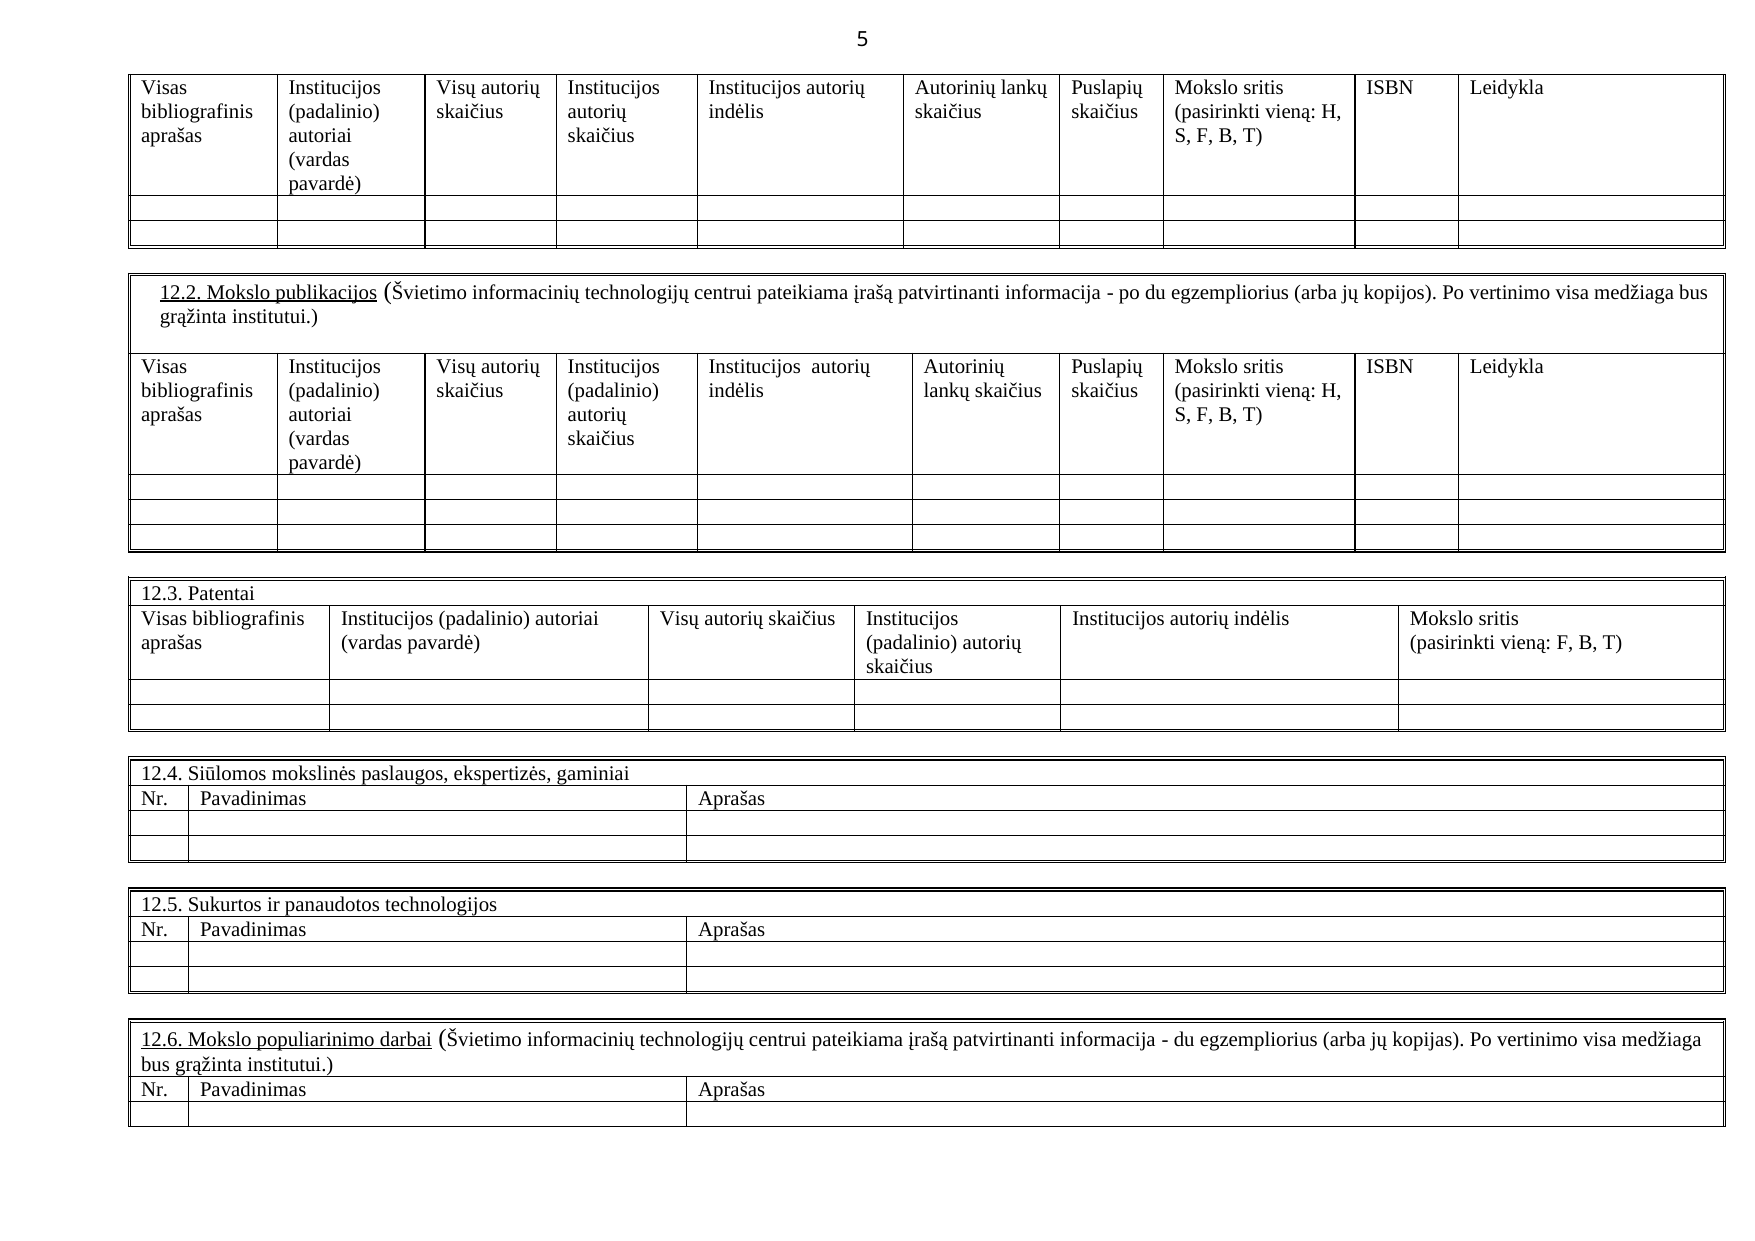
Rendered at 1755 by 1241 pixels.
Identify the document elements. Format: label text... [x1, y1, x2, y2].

table_cell [1164, 221, 1354, 245]
table_cell [1164, 196, 1354, 220]
table_cell Pavadinimas [189, 786, 686, 810]
table_cell [189, 967, 686, 991]
table_cell [189, 942, 686, 966]
table_cell Aprašas [687, 917, 1723, 941]
table_cell Nr. [131, 1077, 188, 1101]
table_cell [1399, 705, 1723, 729]
table_cell Puslapių skaičius [1060, 354, 1163, 474]
table_cell [557, 475, 697, 499]
table_cell [913, 525, 1059, 549]
table_cell Institucijos autorių skaičius [557, 75, 697, 195]
table_cell [698, 221, 903, 245]
table_cell [1356, 221, 1458, 245]
table_cell [426, 525, 556, 549]
table_cell [649, 680, 854, 703]
table_cell [1061, 705, 1398, 729]
table_cell [1164, 475, 1354, 499]
table_cell [1060, 221, 1163, 245]
table_cell Nr. [131, 786, 188, 810]
table_cell Visas bibliografinis aprašas [131, 354, 277, 474]
table_cell [687, 942, 1723, 966]
table_cell [131, 811, 188, 835]
table_cell ISBN [1356, 354, 1458, 474]
table_header 12.5. Sukurtos ir panaudotos technologijos [131, 892, 1723, 916]
table_cell Institucijos (padalinio) autorių skaičius [557, 354, 697, 474]
table_cell Visų autorių skaičius [649, 606, 854, 678]
table_cell Aprašas [687, 1077, 1723, 1101]
table_cell [131, 967, 188, 991]
table_cell Institucijos autorių indėlis [1061, 606, 1398, 678]
table_cell [131, 705, 329, 729]
table_cell [278, 475, 424, 499]
table_cell [687, 811, 1723, 835]
table_cell [278, 525, 424, 549]
table_cell [913, 500, 1059, 524]
table_cell [330, 680, 648, 703]
table_cell [131, 475, 277, 499]
table_cell Institucijos (padalinio) autoriai (vardas pavardė) [278, 354, 424, 474]
table_cell Autorinių lankų skaičius [904, 75, 1059, 195]
table_cell [557, 196, 697, 220]
table_cell [904, 196, 1059, 220]
table_cell Nr. [131, 917, 188, 941]
table_cell [1060, 525, 1163, 549]
table_cell [426, 196, 556, 220]
table_cell [189, 811, 686, 835]
table_cell ISBN [1356, 75, 1458, 195]
table_cell Autorinių lankų skaičius [913, 354, 1059, 474]
table_cell [1164, 500, 1354, 524]
table_cell [557, 525, 697, 549]
table_cell [698, 500, 912, 524]
table_cell Institucijos autorių indėlis [698, 75, 903, 195]
table_cell Visas bibliografinis aprašas [131, 75, 277, 195]
table_header 12.6. Mokslo populiarinimo darbai (Švietimo informacinių technologijų centrui pateikiama įrašą patvirtinanti informacija - du egzempliorius (arba jų kopijas). Po vertinimo visa medžiaga bus grąžinta institutui.) [131, 1023, 1723, 1076]
table_cell [426, 475, 556, 499]
table_cell [278, 500, 424, 524]
table_cell Institucijos autorių indėlis [698, 354, 912, 474]
table_cell [1356, 196, 1458, 220]
table_cell Leidykla [1459, 354, 1723, 474]
table_cell Aprašas [687, 786, 1723, 810]
table_cell [1459, 525, 1723, 549]
table_header 12.2. Mokslo publikacijos (Švietimo informacinių technologijų centrui pateikiama įrašą patvirtinanti informacija - po du egzempliorius (arba jų kopijos). Po vertinimo visa medžiaga bus grąžinta institutui.) [131, 276, 1723, 353]
table_cell Visų autorių skaičius [426, 75, 556, 195]
table_cell [698, 525, 912, 549]
table_cell [330, 705, 648, 729]
table_cell [1459, 196, 1723, 220]
table_cell Puslapių skaičius [1060, 75, 1163, 195]
table_cell [1356, 525, 1458, 549]
table_cell [278, 196, 424, 220]
table_cell [855, 705, 1060, 729]
table_cell [131, 525, 277, 549]
table_cell [1061, 680, 1398, 703]
table_cell [131, 836, 188, 860]
table_cell Institucijos (padalinio) autoriai (vardas pavardė) [278, 75, 424, 195]
table_cell [855, 680, 1060, 703]
table_cell [687, 967, 1723, 991]
table_cell [687, 836, 1723, 860]
table_cell Institucijos (padalinio) autorių skaičius [855, 606, 1060, 678]
table_cell [1164, 525, 1354, 549]
table_cell [426, 221, 556, 245]
table_cell [904, 221, 1059, 245]
table_cell [913, 475, 1059, 499]
table_cell [131, 500, 277, 524]
table_cell [1060, 475, 1163, 499]
table_cell [1459, 500, 1723, 524]
table_header 12.3. Patentai [131, 581, 1723, 605]
table_cell Institucijos (padalinio) autoriai (vardas pavardė) [330, 606, 648, 678]
table_cell [278, 221, 424, 245]
table_cell Visų autorių skaičius [426, 354, 556, 474]
table_cell [131, 1102, 188, 1126]
table_cell Mokslo sritis (pasirinkti vieną: F, B, T) [1399, 606, 1723, 678]
table_cell [649, 705, 854, 729]
table_cell Mokslo sritis (pasirinkti vieną: H, S, F, B, T) [1164, 354, 1354, 474]
table_cell [131, 221, 277, 245]
table_cell Visas bibliografinis aprašas [131, 606, 329, 678]
table_cell [1356, 500, 1458, 524]
table_cell [557, 221, 697, 245]
table_cell [131, 942, 188, 966]
table_cell [1459, 475, 1723, 499]
table_cell [687, 1102, 1723, 1126]
table_cell Leidykla [1459, 75, 1723, 195]
table_cell [1399, 680, 1723, 703]
table_cell [1459, 221, 1723, 245]
table_cell [131, 196, 277, 220]
table_cell Mokslo sritis (pasirinkti vieną: H, S, F, B, T) [1164, 75, 1354, 195]
table_cell Pavadinimas [189, 1077, 686, 1101]
table_cell [426, 500, 556, 524]
table_cell [1060, 196, 1163, 220]
table_cell [698, 475, 912, 499]
table_cell [1356, 475, 1458, 499]
table_header 12.4. Siūlomos mokslinės paslaugos, ekspertizės, gaminiai [131, 761, 1723, 784]
table_cell [1060, 500, 1163, 524]
table_cell [189, 1102, 686, 1126]
table_cell Pavadinimas [189, 917, 686, 941]
table_cell [557, 500, 697, 524]
table_cell [698, 196, 903, 220]
table_cell [189, 836, 686, 860]
table_cell [131, 680, 329, 703]
